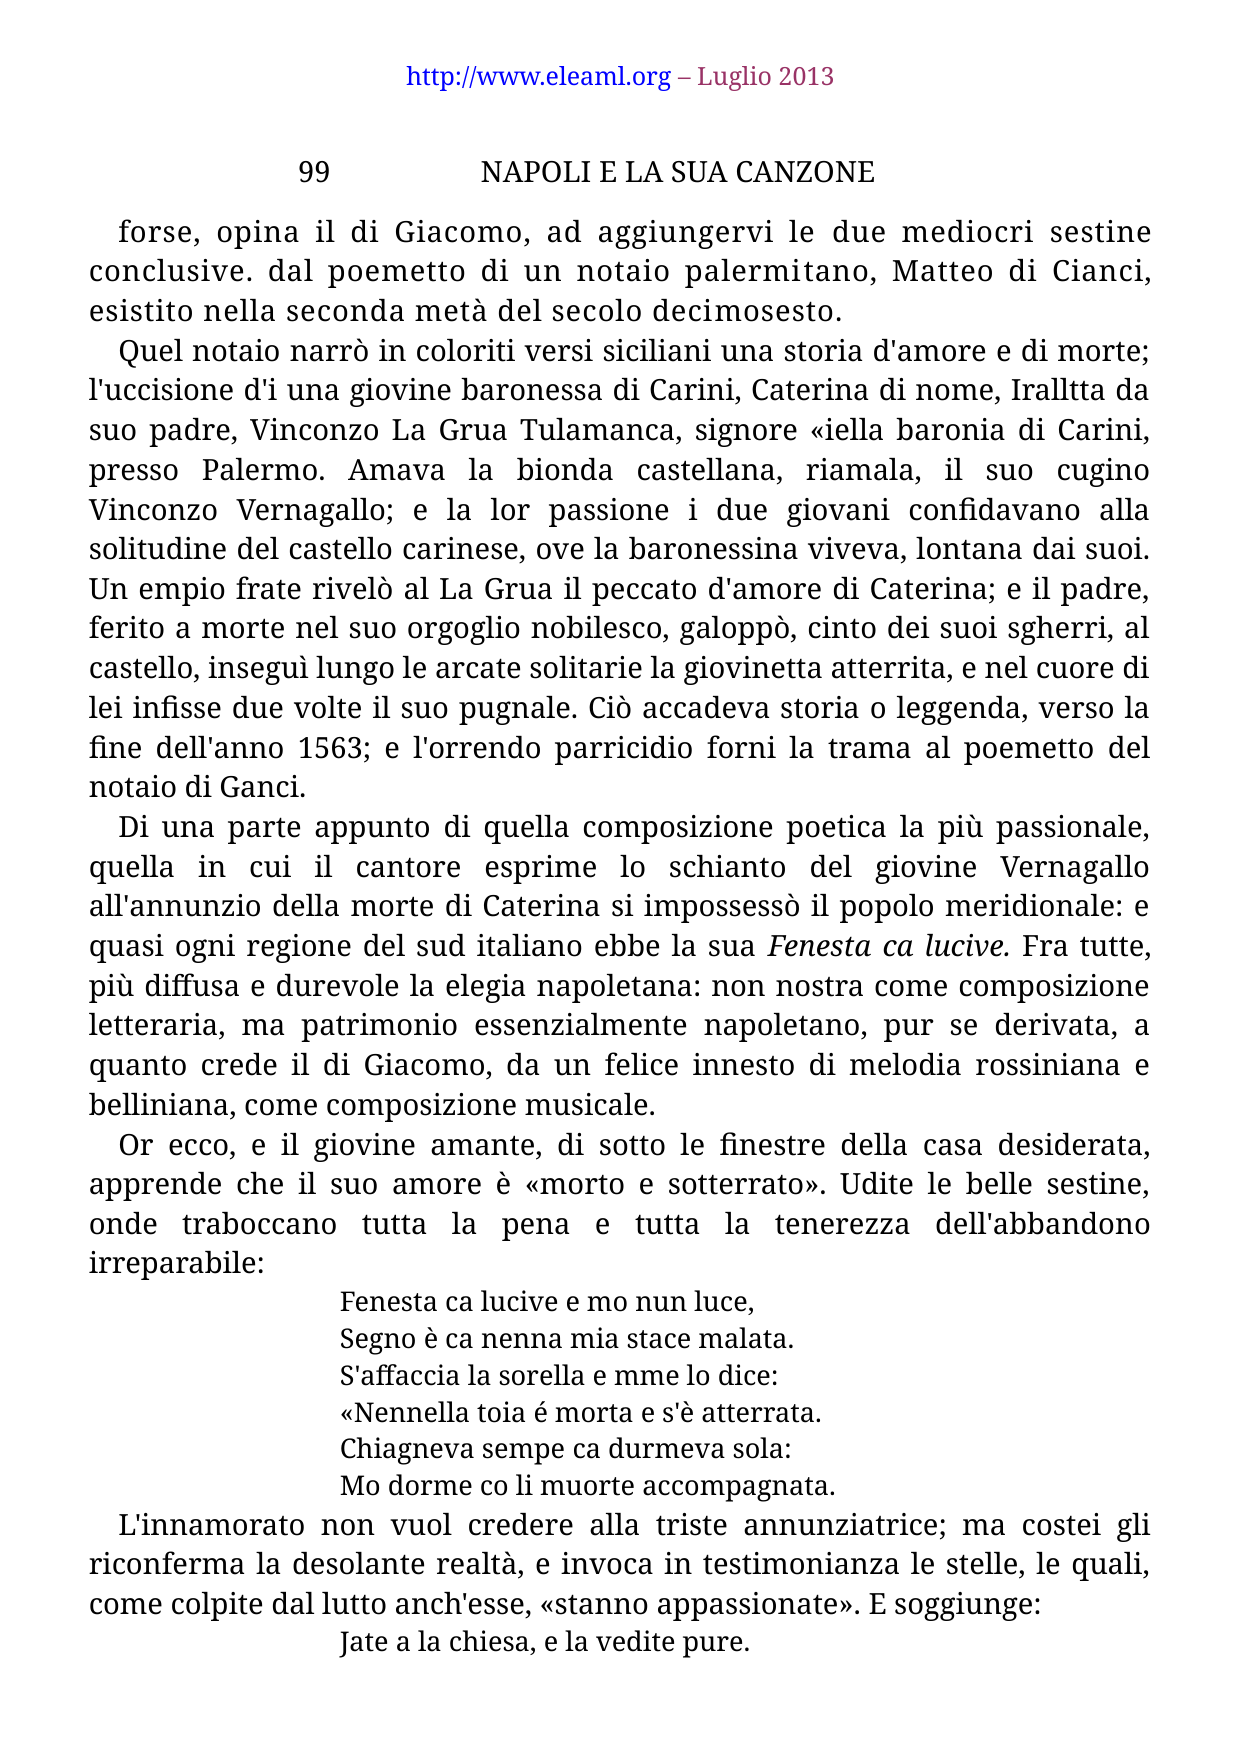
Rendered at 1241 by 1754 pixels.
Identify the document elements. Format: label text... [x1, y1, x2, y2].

text L'innamorato non vuol credere alla triste annunziatrice; ma costei gli riconferma la desolante realtà, e invoca in testimonianza le stelle, le quali, come colpite dal lutto anch'esse, «stanno appassionate». E soggiunge: [88, 1504, 1152, 1623]
text Quel notaio narrò in coloriti versi siciliani una storia d'amore e di morte; l'uccisione d'i una giovine baronessa di Carini, Caterina di nome, Iralltta da suo padre, Vinconzo La Grua Tulamanca, signore «iella baronia di Carini, presso Palermo. Amava la bionda castellana, riamala, il suo cugino Vinconzo Vernagallo; e la lor passione i due giovani confidavano alla solitudine del castello carinese, ove la baronessina viveva, lontana dai suoi. Un empio frate rivelò al La Grua il peccato d'amore di Caterina; e il padre, ferito a morte nel suo orgoglio nobilesco, galoppò, cinto dei suoi sgherri, al castello, inseguì lungo le arcate solitarie la giovinetta atterrita, e nel cuore di lei infisse due volte il suo pugnale. Ciò accadeva storia o leggenda, verso la fine dell'anno 1563; e l'orrendo parricidio forni la trama al poemetto del notaio di Ganci. [88, 330, 1152, 806]
text S'affaccia la sorella e mme lo dice: [310, 1356, 1152, 1393]
text Mo dorme co li muorte accompagnata. [310, 1467, 1152, 1504]
text Di una parte appunto di quella composizione poetica la più passionale, quella in cui il cantore esprime lo schianto del giovine Vernagallo all'annunzio della morte di Caterina si impossessò il popolo meridionale: e quasi ogni regione del sud italiano ebbe la sua Fenesta ca lucive. Fra tutte, più diffusa e durevole la elegia napoletana: non nostra come composizione letteraria, ma patrimonio essenzialmente napoletano, pur se derivata, a quanto crede il di Giacomo, da un felice innesto di melodia rossiniana e belliniana, come composizione musicale. [88, 806, 1152, 1124]
text Jate a la chiesa, e la vedite pure. [310, 1623, 1152, 1660]
text forse, opina il di Giacomo, ad aggiungervi le due mediocri sestine conclusive. dal poemetto di un notaio palermitano, Matteo di Cianci, esistito nella seconda metà del secolo decimosesto. [88, 211, 1152, 330]
text Or ecco, e il giovine amante, di sotto le finestre della casa desiderata, apprende che il suo amore è «morto e sotterrato». Udite le belle sestine, onde traboccano tutta la pena e tutta la tenerezza dell'abbandono irreparabile: [88, 1124, 1152, 1282]
text Fenesta ca lucive e mo nun luce, [310, 1282, 1152, 1319]
table_header NAPOLI E LA SUA CANZONE [370, 151, 957, 191]
text Chiagneva sempe ca durmeva sola: [310, 1430, 1152, 1467]
text Segno è ca nenna mia stace malata. [310, 1319, 1152, 1356]
table_header 99 [229, 151, 370, 191]
text «Nennella toia é morta e s'è atterrata. [310, 1393, 1152, 1430]
